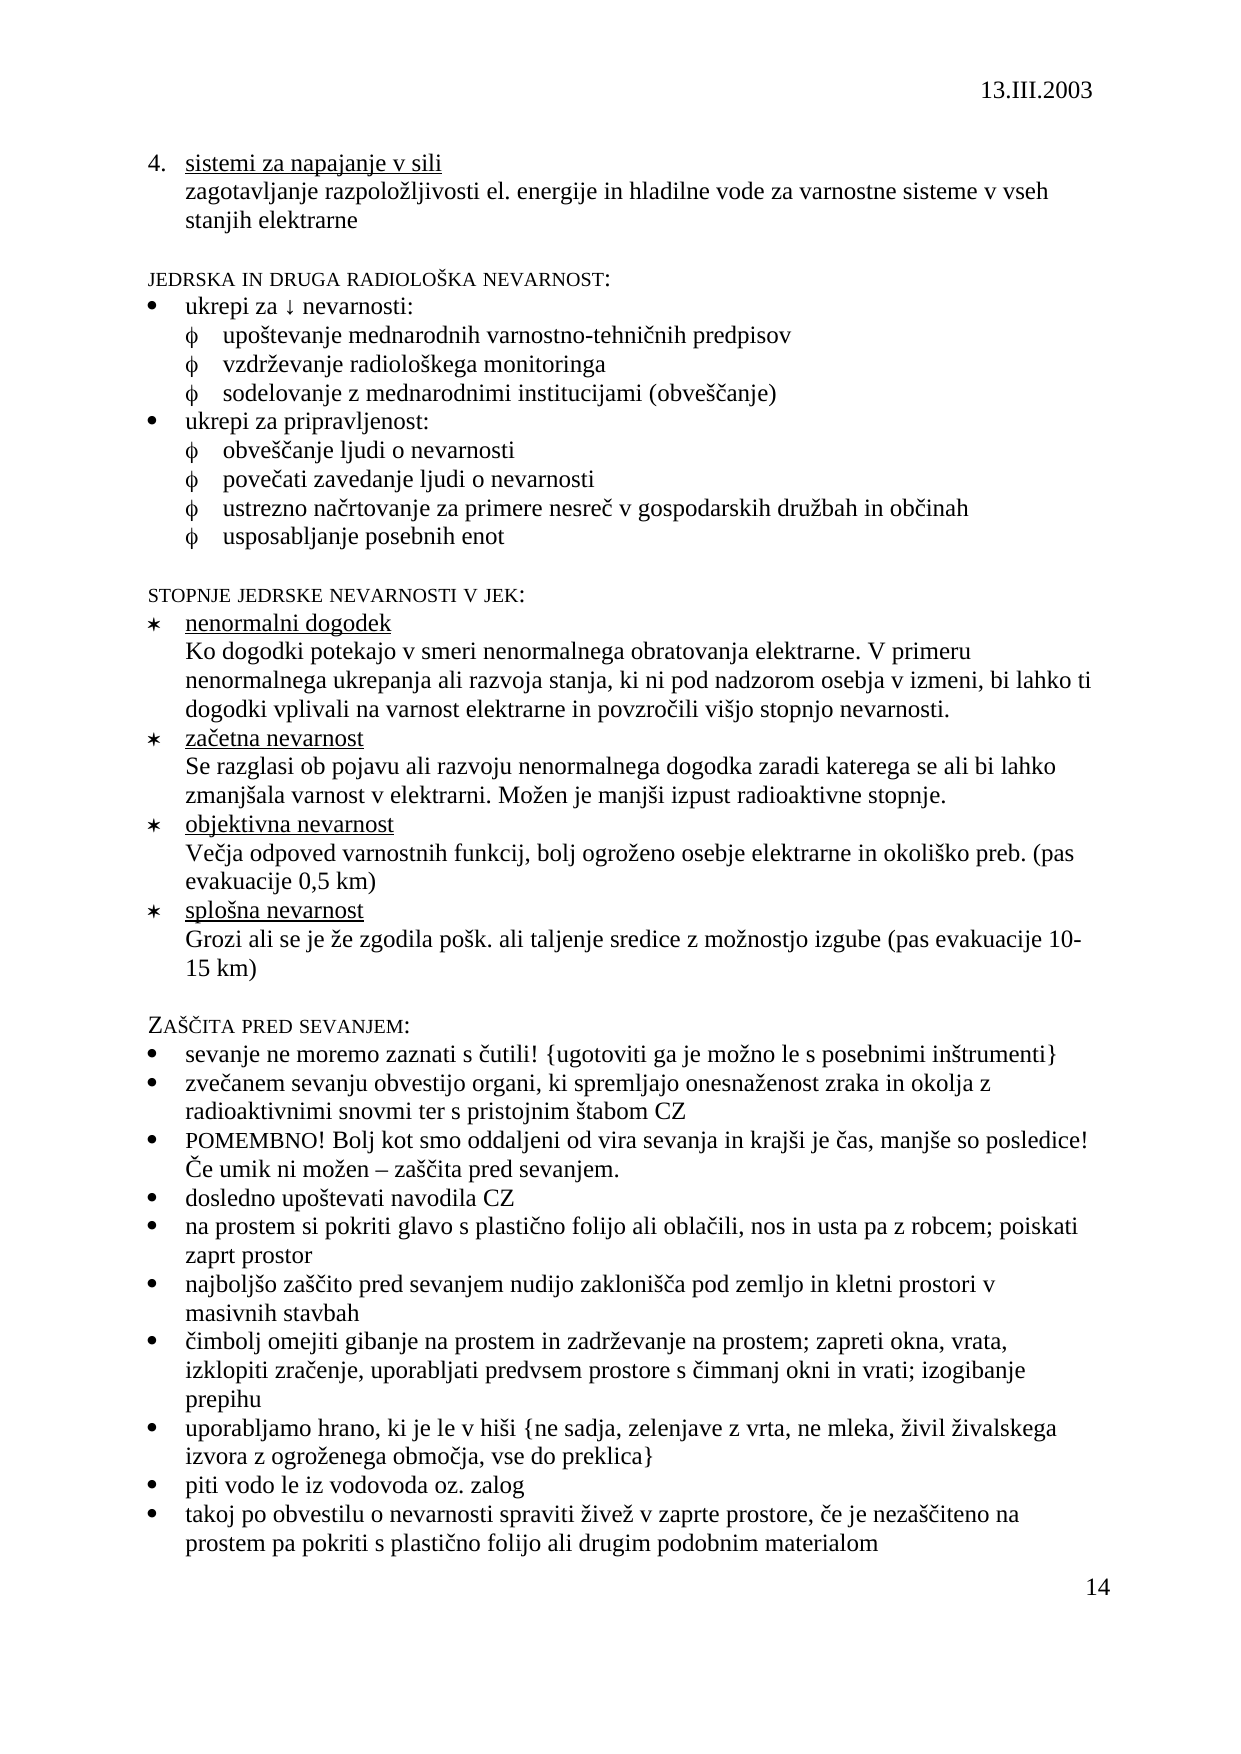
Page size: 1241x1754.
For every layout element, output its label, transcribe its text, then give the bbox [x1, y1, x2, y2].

list ukrepi za ↓ nevarnosti: [148, 291, 1093, 320]
list objektivna nevarnost [148, 809, 1093, 838]
list vzdrževanje radiološkega monitoringa [185, 349, 1093, 378]
list sistemi za napajanje v sili [148, 148, 1093, 176]
list sodelovanje z mednarodnimi institucijami (obveščanje) [185, 378, 1093, 406]
list najboljšo zaščito pred sevanjem nudijo zaklonišča pod zemljo in kletni prostori v masivnih stavbah [148, 1269, 1093, 1326]
list usposabljanje posebnih enot [185, 521, 1093, 550]
list upoštevanje mednarodnih varnostno-tehničnih predpisov [185, 320, 1093, 349]
list nenormalni dogodek [148, 608, 1093, 636]
text Zaščita pred sevanjem: [148, 1010, 1093, 1039]
list POMEMBNO! Bolj kot smo oddaljeni od vira sevanja in krajši je čas, manjše so posledice! Če umik ni možen – zaščita pred sevanjem. [148, 1125, 1093, 1183]
list splošna nevarnost [148, 895, 1093, 924]
text jedrska in druga radiološka nevarnost: [148, 263, 1093, 291]
list čimbolj omejiti gibanje na prostem in zadrževanje na prostem; zapreti okna, vrata, izklopiti zračenje, uporabljati predvsem prostore s čimmanj okni in vrati; izogibanje prepihu [148, 1326, 1093, 1413]
list povečati zavedanje ljudi o nevarnosti [185, 464, 1093, 493]
list na prostem si pokriti glavo s plastično folijo ali oblačili, nos in usta pa z robcem; poiskati zaprt prostor [148, 1211, 1093, 1269]
text Večja odpoved varnostnih funkcij, bolj ogroženo osebje elektrarne in okoliško preb. (pas evakuacije 0,5 km) [185, 838, 1093, 895]
list sevanje ne moremo zaznati s čutili! {ugotoviti ga je možno le s posebnimi inštrumenti} [148, 1039, 1093, 1068]
text Ko dogodki potekajo v smeri nenormalnega obratovanja elektrarne. V primeru nenormalnega ukrepanja ali razvoja stanja, ki ni pod nadzorom osebja v izmeni, bi lahko ti dogodki vplivali na varnost elektrarne in povzročili višjo stopnjo nevarnosti. [185, 636, 1093, 723]
list uporabljamo hrano, ki je le v hiši {ne sadja, zelenjave z vrta, ne mleka, živil živalskega izvora z ogroženega območja, vse do preklica} [148, 1413, 1093, 1470]
text zagotavljanje razpoložljivosti el. energije in hladilne vode za varnostne sisteme v vseh stanjih elektrarne [185, 176, 1093, 234]
text Se razglasi ob pojavu ali razvoju nenormalnega dogodka zaradi katerega se ali bi lahko zmanjšala varnost v elektrarni. Možen je manjši izpust radioaktivne stopnje. [185, 751, 1093, 809]
list ustrezno načrtovanje za primere nesreč v gospodarskih družbah in občinah [185, 493, 1093, 521]
text stopnje jedrske nevarnosti v jek: [148, 579, 1093, 608]
text Grozi ali se je že zgodila pošk. ali taljenje sredice z možnostjo izgube (pas evakuacije 10-15 km) [185, 924, 1093, 981]
list piti vodo le iz vodovoda oz. zalog [148, 1470, 1093, 1499]
list ukrepi za pripravljenost: [148, 406, 1093, 435]
list takoj po obvestilu o nevarnosti spraviti živež v zaprte prostore, če je nezaščiteno na prostem pa pokriti s plastično folijo ali drugim podobnim materialom [148, 1499, 1093, 1556]
list začetna nevarnost [148, 723, 1093, 751]
list zvečanem sevanju obvestijo organi, ki spremljajo onesnaženost zraka in okolja z radioaktivnimi snovmi ter s pristojnim štabom CZ [148, 1068, 1093, 1125]
list obveščanje ljudi o nevarnosti [185, 435, 1093, 464]
list dosledno upoštevati navodila CZ [148, 1183, 1093, 1211]
